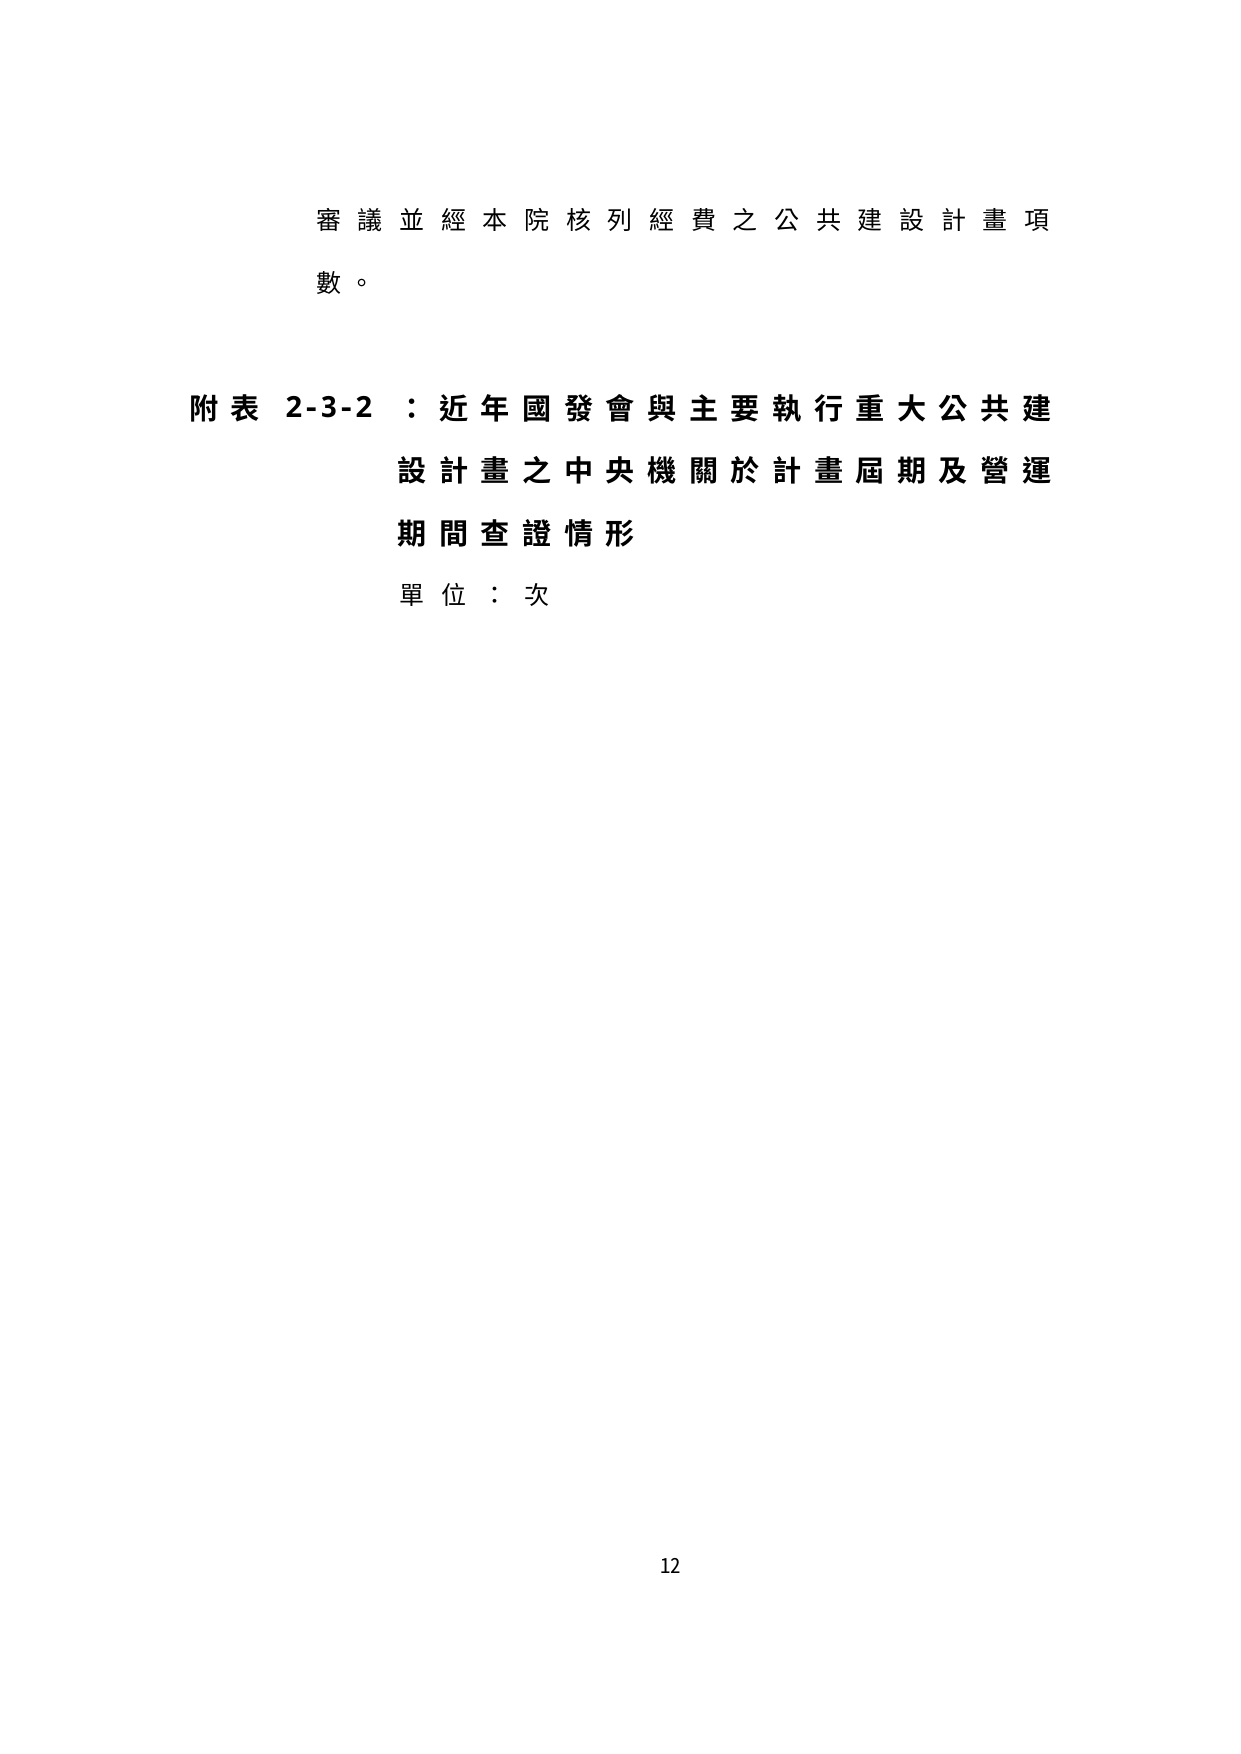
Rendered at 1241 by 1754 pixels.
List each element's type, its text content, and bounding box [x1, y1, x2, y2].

text 審議並經本院核列經費之公共建設計畫項數。 [259, 177, 1058, 302]
text 附表2-3-2：近年國發會與主要執行重大公共建設計畫之中央機關於計畫屆期及營運期間查證情形 單位：次 [183, 365, 1058, 615]
